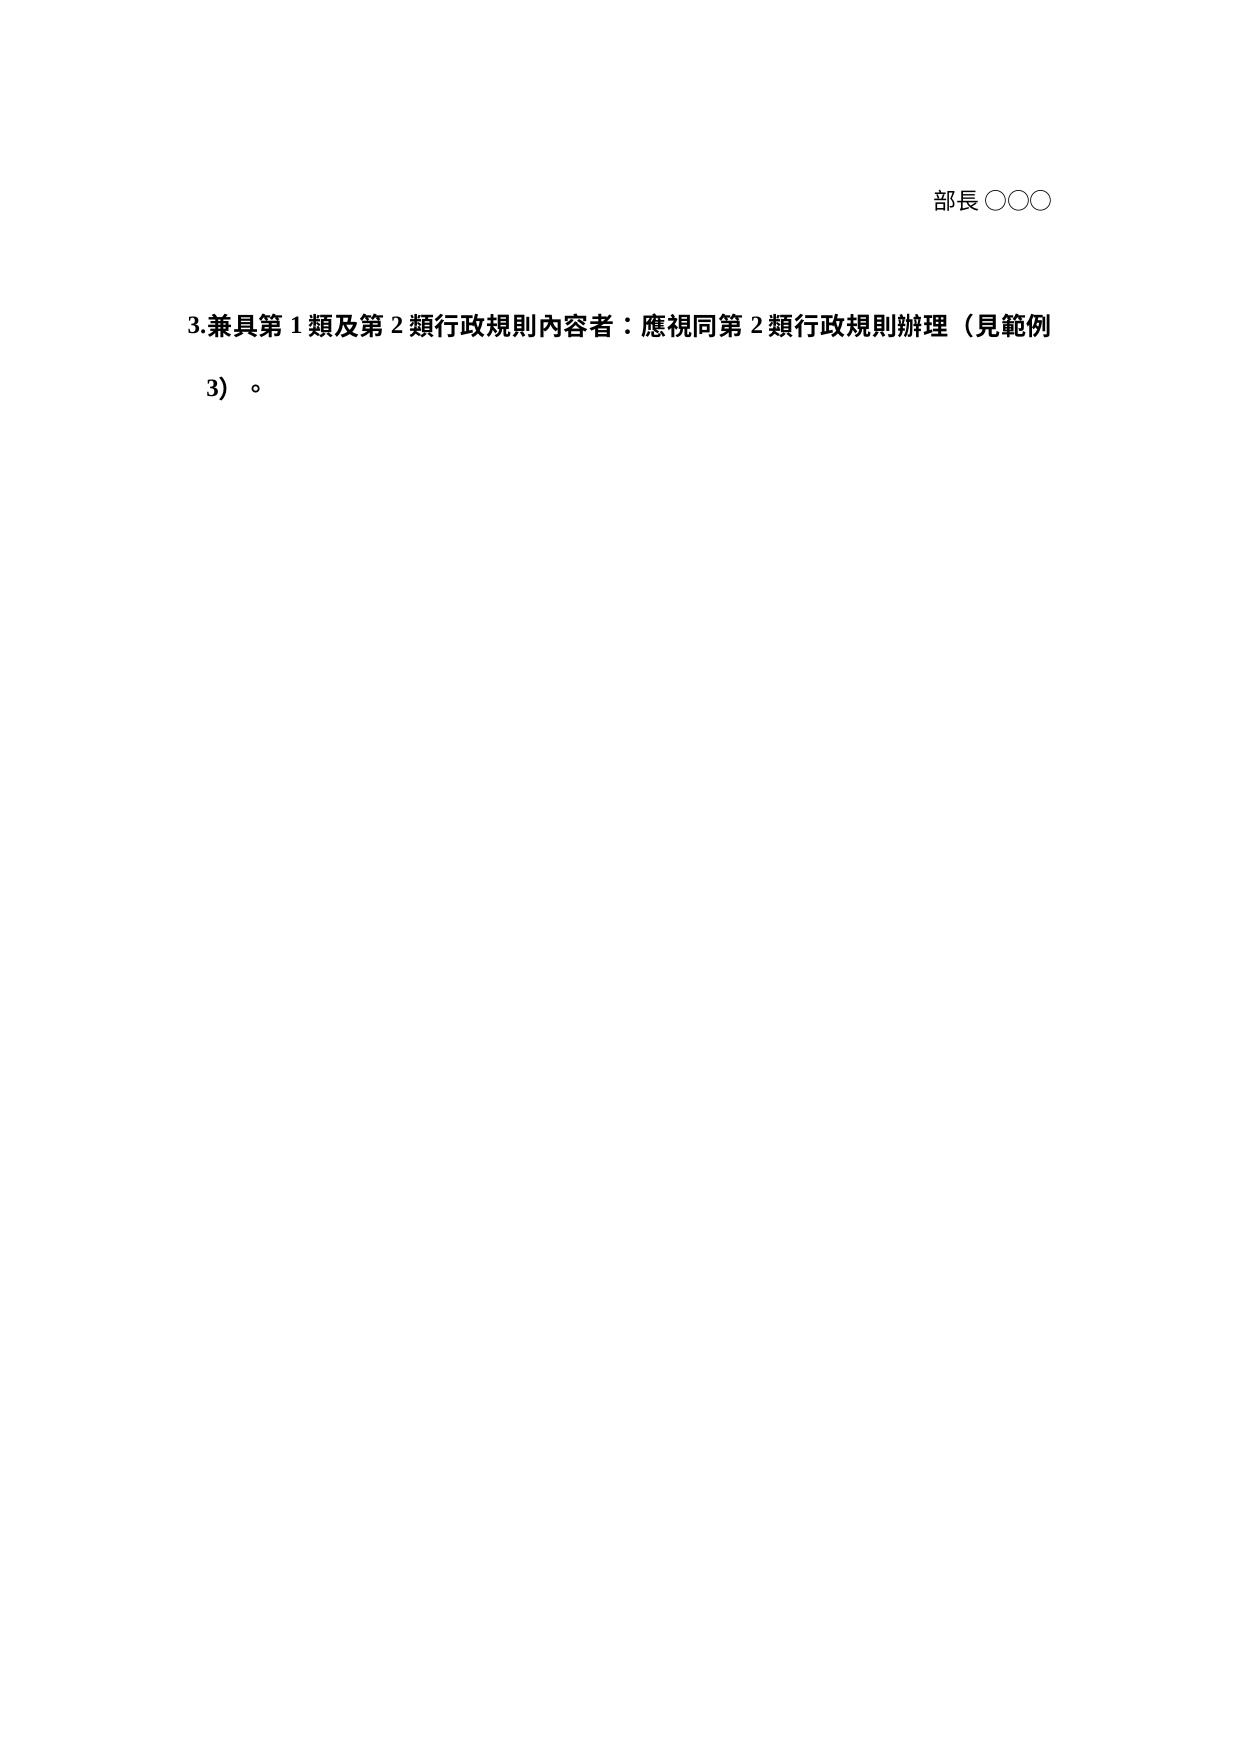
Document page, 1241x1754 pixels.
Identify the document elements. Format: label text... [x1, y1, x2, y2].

text 3.兼具第1類及第2類行政規則內容者：應視同第2類行政規則辦理（見範例3）。 [187, 283, 1053, 408]
text 部長 ○○○ [187, 158, 1053, 221]
